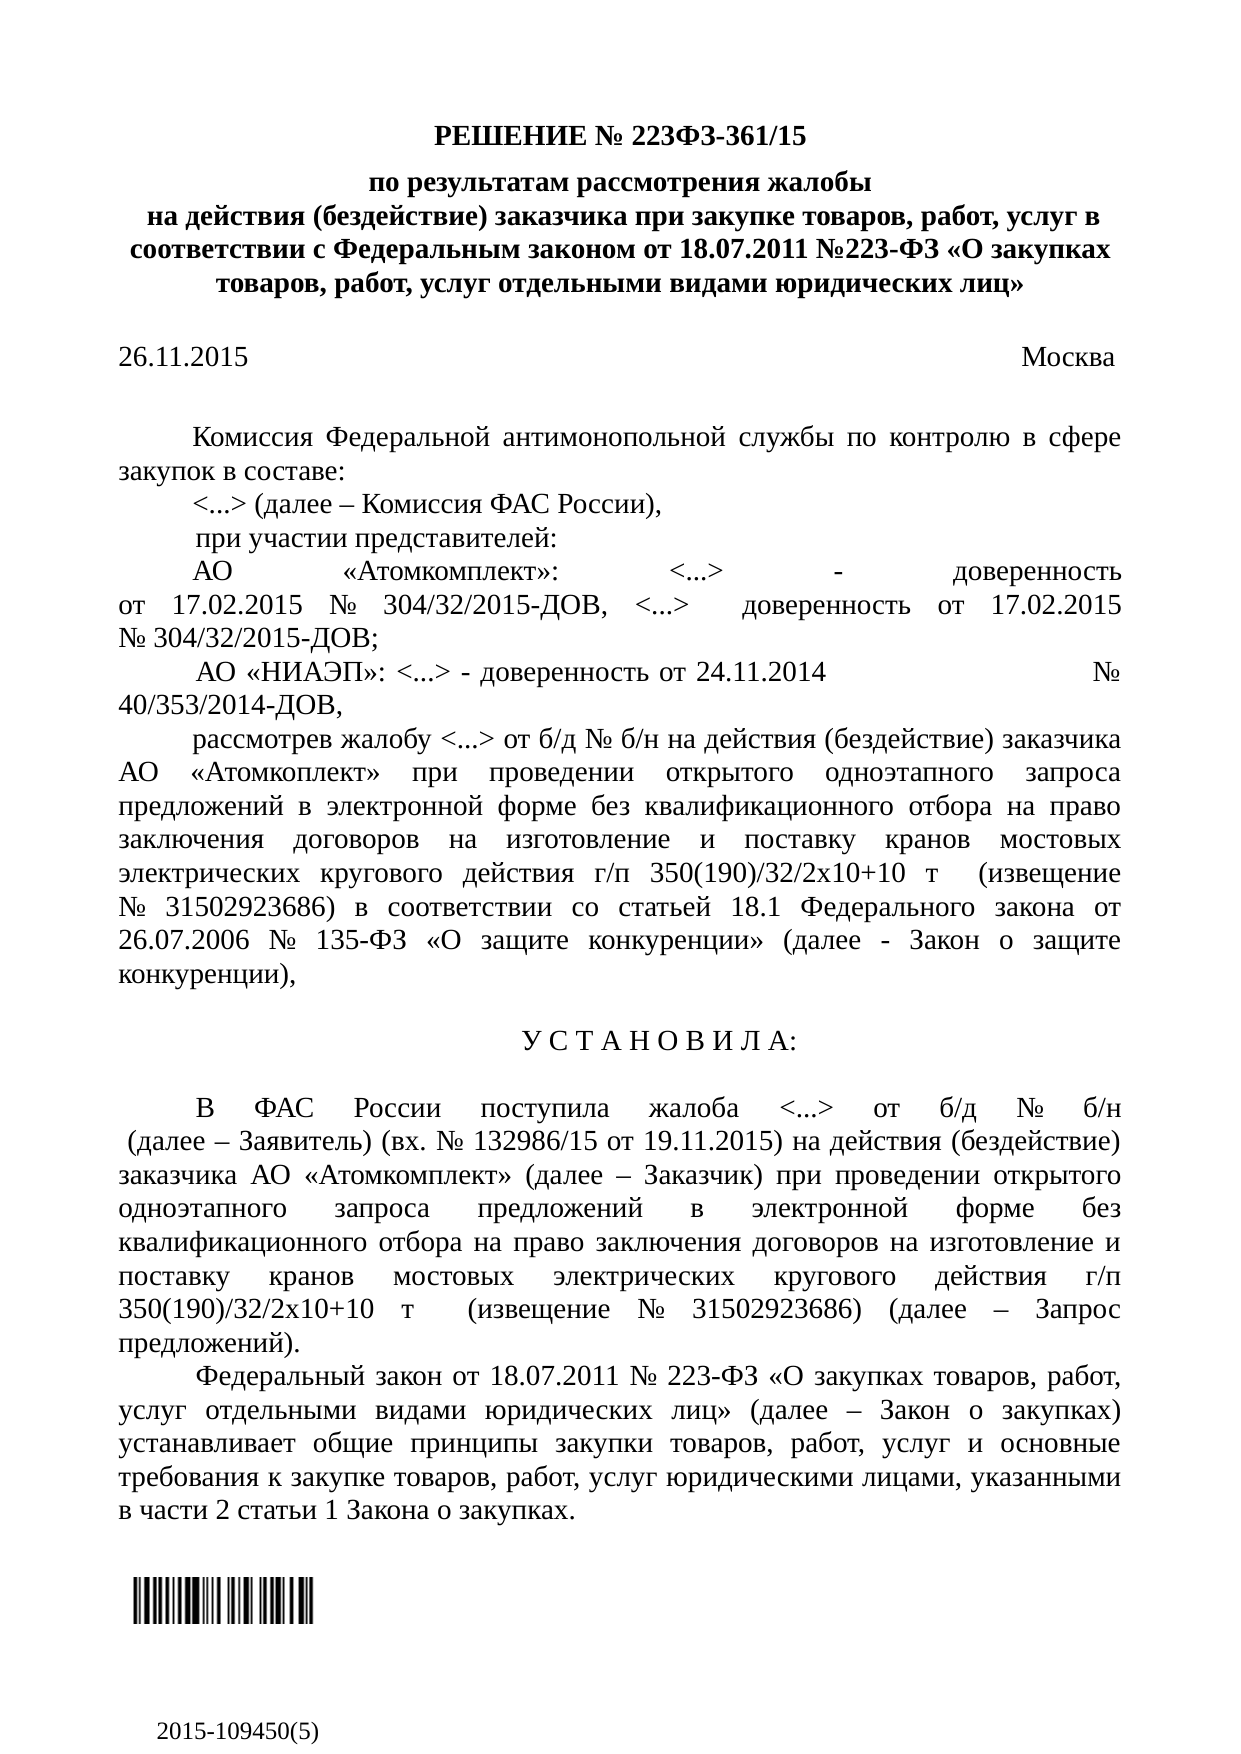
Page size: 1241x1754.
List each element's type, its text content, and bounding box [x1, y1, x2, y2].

text на действия (бездействие) заказчика при закупке товаров, работ, услуг в соответствии с Федеральным законом от 18.07.2011 №223-ФЗ «О закупках товаров, работ, услуг отдельными видами юридических лиц» [118, 198, 1122, 298]
text У С Т А Н О В И Л А: [118, 1023, 1122, 1056]
text 26.11.2015 Москва [118, 339, 1122, 373]
text по результатам рассмотрения жалобы [118, 164, 1122, 198]
text Комиссия Федеральной антимонопольной службы по контролю в сфере закупок в составе: [118, 419, 1122, 486]
text В ФАС России поступила жалоба <...> от б/д № б/н (далее – Заявитель) (вх. № 132986/15 от 19.11.2015) на действия (бездействие) заказчика АО «Атомкомплект» (далее – Заказчик) при проведении открытого одноэтапного запроса предложений в электронной форме без квалификационного отбора на право заключения договоров на изготовление и поставку кранов мостовых электрических кругового действия г/п 350(190)/32/2х10+10 т (извещение № 31502923686) (далее – Запрос предложений). [118, 1090, 1122, 1358]
text при участии представителей: АО «Атомкомплект»: <...> - доверенность от 17.02.2015 № 304/32/2015-ДОВ, <...> доверенность от 17.02.2015 № 304/32/2015-ДОВ; [118, 520, 1122, 654]
text <...> (далее – Комиссия ФАС России), [118, 486, 1122, 520]
text РЕШЕНИЕ № 223ФЗ-361/15 [118, 118, 1122, 152]
text АО «НИАЭП»: <...> - доверенность от 24.11.2014 № 40/353/2014-ДОВ, рассмотрев жалобу <...> от б/д № б/н на действия (бездействие) заказчика АО «Атомкоплект» при проведении открытого одноэтапного запроса предложений в электронной форме без квалификационного отбора на право заключения договоров на изготовление и поставку кранов мостовых электрических кругового действия г/п 350(190)/32/2х10+10 т (извещение № 31502923686) в соответствии со статьей 18.1 Федерального закона от 26.07.2006 № 135-ФЗ «О защите конкуренции» (далее - Закон о защите конкуренции), [118, 654, 1122, 989]
picture [118, 1577, 331, 1624]
text Федеральный закон от 18.07.2011 № 223-ФЗ «О закупках товаров, работ, услуг отдельными видами юридических лиц» (далее – Закон о закупках) устанавливает общие принципы закупки товаров, работ, услуг и основные требования к закупке товаров, работ, услуг юридическими лицами, указанными в части 2 статьи 1 Закона о закупках. [118, 1358, 1122, 1526]
